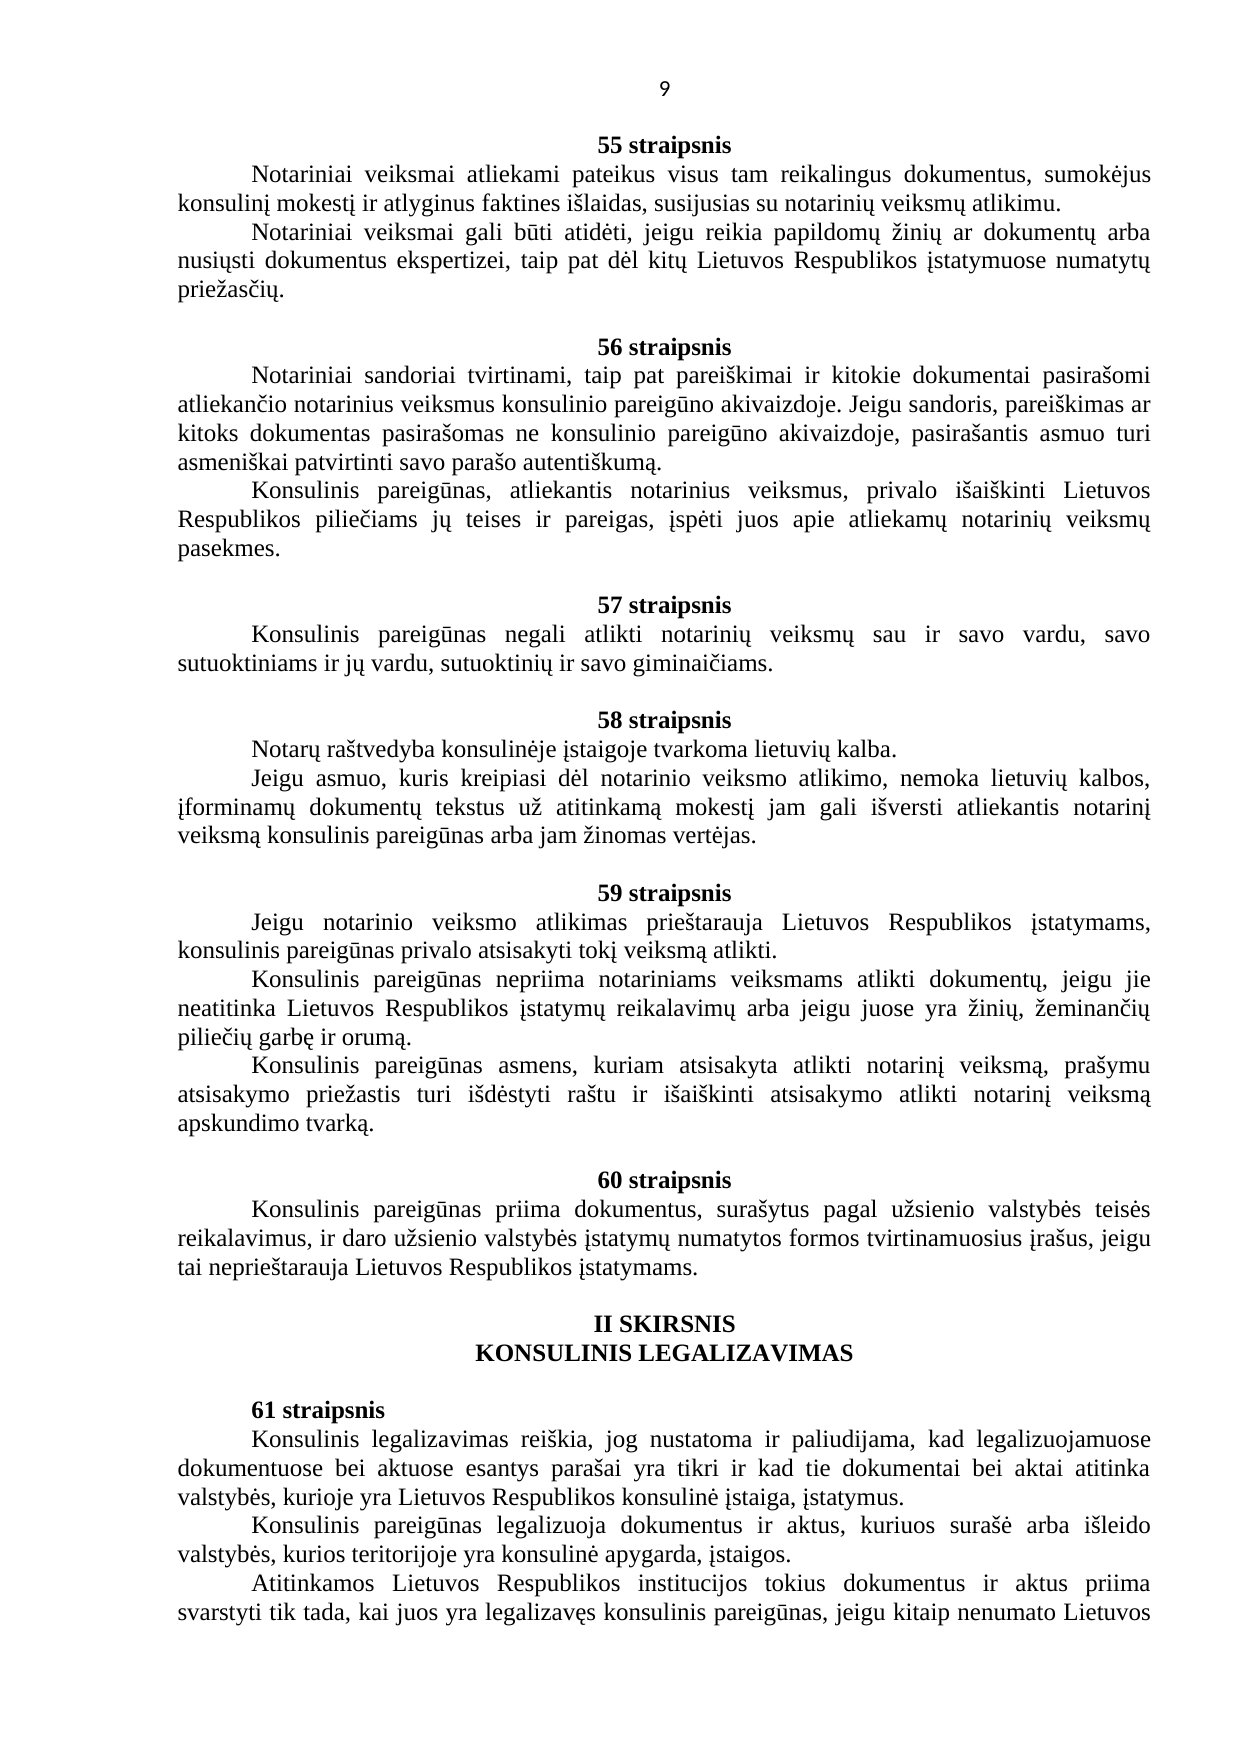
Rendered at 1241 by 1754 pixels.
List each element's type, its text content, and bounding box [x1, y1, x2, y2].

text 59 straipsnis [177, 878, 1152, 907]
text Konsulinis pareigūnas negali atlikti notarinių veiksmų sau ir savo vardu, savo sutuoktiniams ir jų vardu, sutuoktinių ir savo giminaičiams. [177, 619, 1152, 677]
text Notariniai veiksmai gali būti atidėti, jeigu reikia papildomų žinių ar dokumentų arba nusiųsti dokumentus ekspertizei, taip pat dėl kitų Lietuvos Respublikos įstatymuose numatytų priežasčių. [177, 217, 1152, 303]
text Konsulinis pareigūnas priima dokumentus, surašytus pagal užsienio valstybės teisės reikalavimus, ir daro užsienio valstybės įstatymų numatytos formos tvirtinamuosius įrašus, jeigu tai neprieštarauja Lietuvos Respublikos įstatymams. [177, 1194, 1152, 1281]
text II SKIRSNIS [177, 1309, 1152, 1338]
text Jeigu asmuo, kuris kreipiasi dėl notarinio veiksmo atlikimo, nemoka lietuvių kalbos, įforminamų dokumentų tekstus už atitinkamą mokestį jam gali išversti atliekantis notarinį veiksmą konsulinis pareigūnas arba jam žinomas vertėjas. [177, 763, 1152, 849]
text Notariniai veiksmai atliekami pateikus visus tam reikalingus dokumentus, sumokėjus konsulinį mokestį ir atlyginus faktines išlaidas, susijusias su notarinių veiksmų atlikimu. [177, 159, 1152, 217]
text Konsulinis pareigūnas asmens, kuriam atsisakyta atlikti notarinį veiksmą, prašymu atsisakymo priežastis turi išdėstyti raštu ir išaiškinti atsisakymo atlikti notarinį veiksmą apskundimo tvarką. [177, 1051, 1152, 1137]
text Jeigu notarinio veiksmo atlikimas prieštarauja Lietuvos Respublikos įstatymams, konsulinis pareigūnas privalo atsisakyti tokį veiksmą atlikti. [177, 907, 1152, 964]
text Konsulinis pareigūnas legalizuoja dokumentus ir aktus, kuriuos surašė arba išleido valstybės, kurios teritorijoje yra konsulinė apygarda, įstaigos. [177, 1511, 1152, 1568]
text Konsulinis pareigūnas, atliekantis notarinius veiksmus, privalo išaiškinti Lietuvos Respublikos piliečiams jų teises ir pareigas, įspėti juos apie atliekamų notarinių veiksmų pasekmes. [177, 476, 1152, 562]
text Konsulinis legalizavimas reiškia, jog nustatoma ir paliudijama, kad legalizuojamuose dokumentuose bei aktuose esantys parašai yra tikri ir kad tie dokumentai bei aktai atitinka valstybės, kurioje yra Lietuvos Respublikos konsulinė įstaiga, įstatymus. [177, 1424, 1152, 1511]
text 55 straipsnis [177, 131, 1152, 159]
text Atitinkamos Lietuvos Respublikos institucijos tokius dokumentus ir aktus priima svarstyti tik tada, kai juos yra legalizavęs konsulinis pareigūnas, jeigu kitaip nenumato Lietuvos [177, 1568, 1152, 1626]
text 56 straipsnis [177, 332, 1152, 361]
text 61 straipsnis [177, 1396, 1152, 1424]
text KONSULINIS LEGALIZAVIMAS [177, 1338, 1152, 1367]
text Konsulinis pareigūnas nepriima notariniams veiksmams atlikti dokumentų, jeigu jie neatitinka Lietuvos Respublikos įstatymų reikalavimų arba jeigu juose yra žinių, žeminančių piliečių garbę ir orumą. [177, 964, 1152, 1051]
text 58 straipsnis [177, 706, 1152, 734]
text Notarų raštvedyba konsulinėje įstaigoje tvarkoma lietuvių kalba. [177, 734, 1152, 763]
text Notariniai sandoriai tvirtinami, taip pat pareiškimai ir kitokie dokumentai pasirašomi atliekančio notarinius veiksmus konsulinio pareigūno akivaizdoje. Jeigu sandoris, pareiškimas ar kitoks dokumentas pasirašomas ne konsulinio pareigūno akivaizdoje, pasirašantis asmuo turi asmeniškai patvirtinti savo parašo autentiškumą. [177, 361, 1152, 476]
text 57 straipsnis [177, 591, 1152, 619]
text 60 straipsnis [177, 1166, 1152, 1194]
